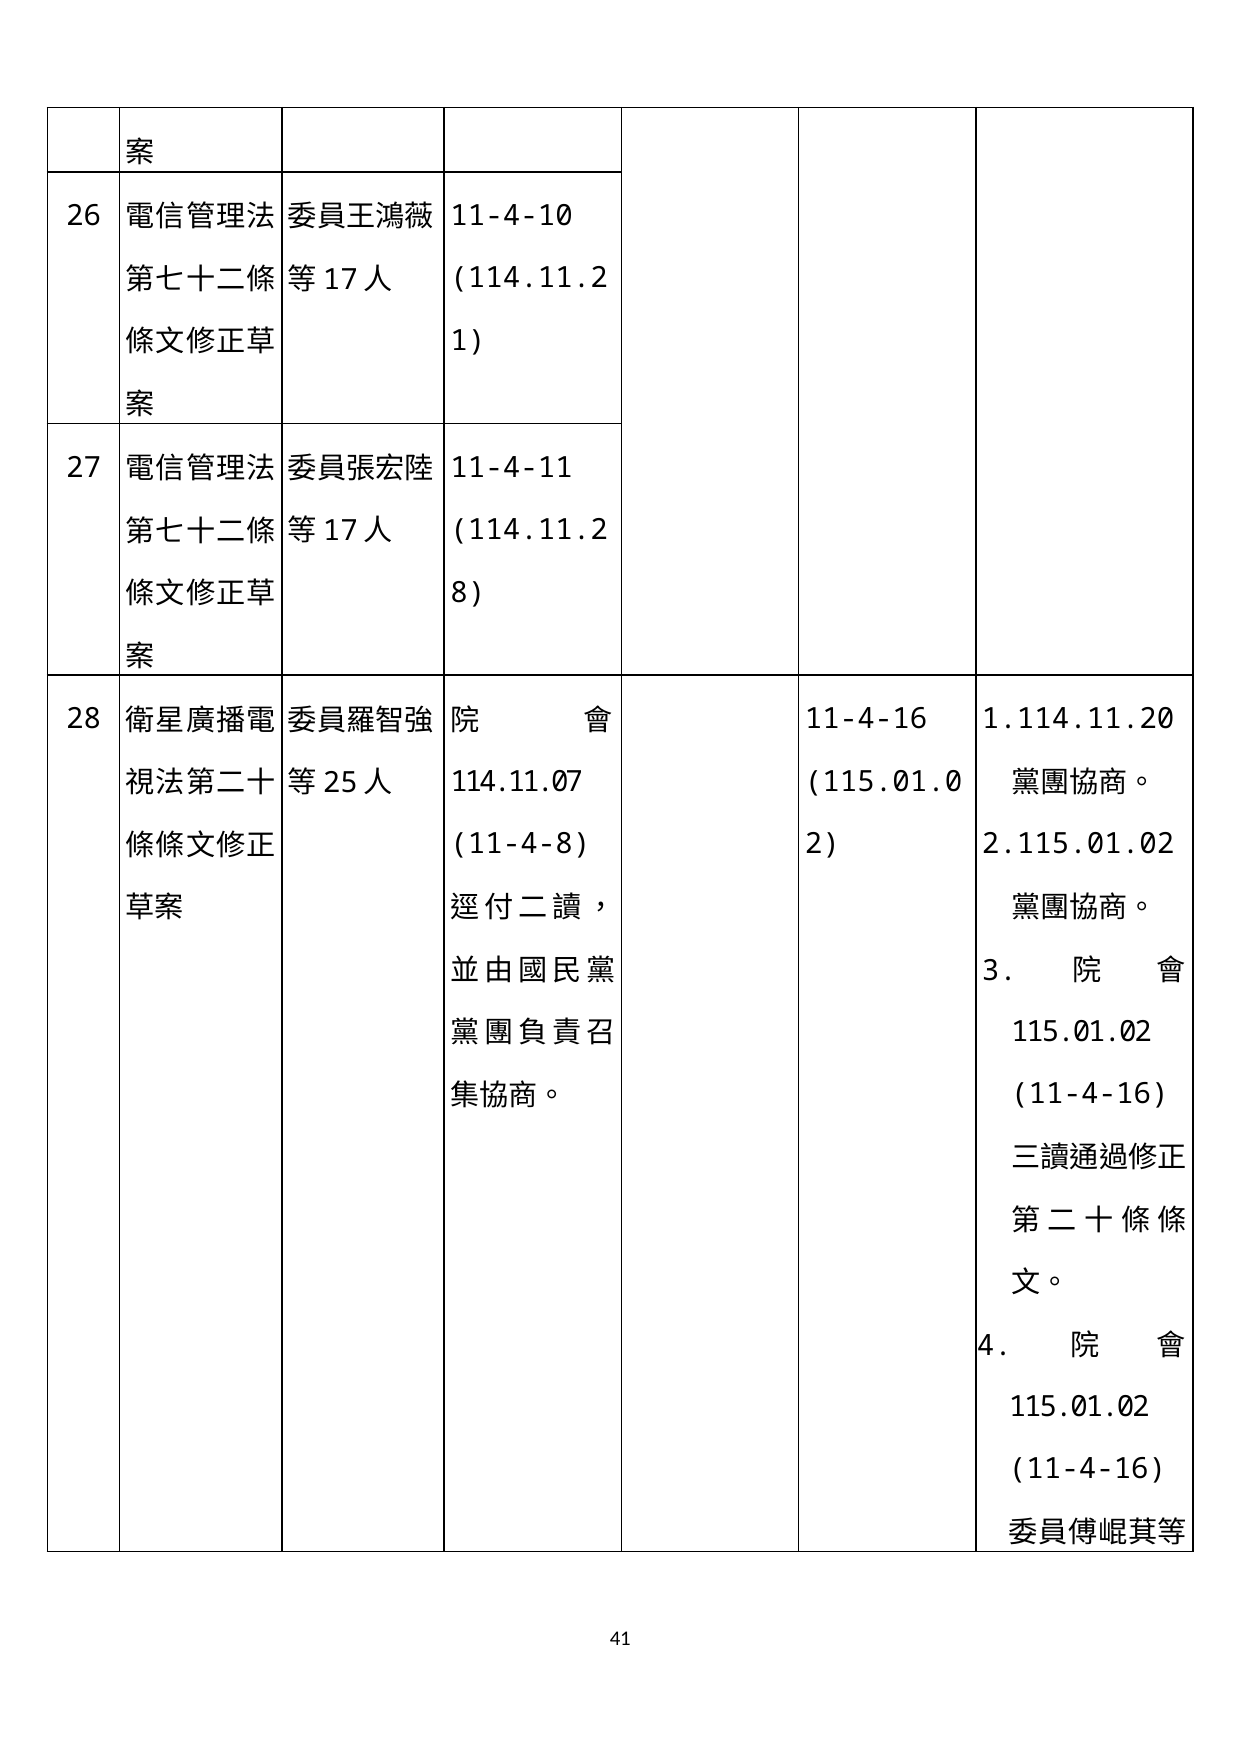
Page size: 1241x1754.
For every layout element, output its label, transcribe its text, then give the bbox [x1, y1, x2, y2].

table_cell 電信管理法第七十二條條文修正草案 [120, 424, 281, 674]
table_cell 1.114.11.20黨團協商。 2.115.01.02黨團協商。 3.院會115.01.02 (11-4-16)三讀通過修正第二十條條文。 4.院會115.01.02 (11-4-16)委員傅崐萁等 [977, 676, 1192, 1551]
table_cell 26 [48, 173, 119, 422]
table_cell [799, 108, 975, 674]
table_cell 27 [48, 424, 119, 674]
table_cell 委員王鴻薇等17人 [283, 173, 443, 422]
table_cell 委員羅智強等25人 [283, 676, 443, 1551]
table_cell [48, 108, 119, 171]
table_cell 11-4-11 (114.11.28) [445, 424, 621, 674]
table_cell [622, 676, 798, 1551]
table_cell [283, 108, 443, 171]
table_cell 案 [120, 108, 281, 171]
table_cell 11-4-10 (114.11.21) [445, 173, 621, 422]
table_cell 院會114.11.07 (11-4-8)逕付二讀，並由國民黨黨團負責召集協商。 [445, 676, 621, 1551]
table_cell [445, 108, 621, 171]
table_cell [977, 108, 1192, 674]
table_cell 11-4-16 (115.01.02) [799, 676, 975, 1551]
table_cell 衛星廣播電視法第二十條條文修正草案 [120, 676, 281, 1551]
table_cell 委員張宏陸等17人 [283, 424, 443, 674]
table_cell [622, 108, 798, 674]
table_cell 28 [48, 676, 119, 1551]
table_cell 電信管理法第七十二條條文修正草案 [120, 173, 281, 422]
